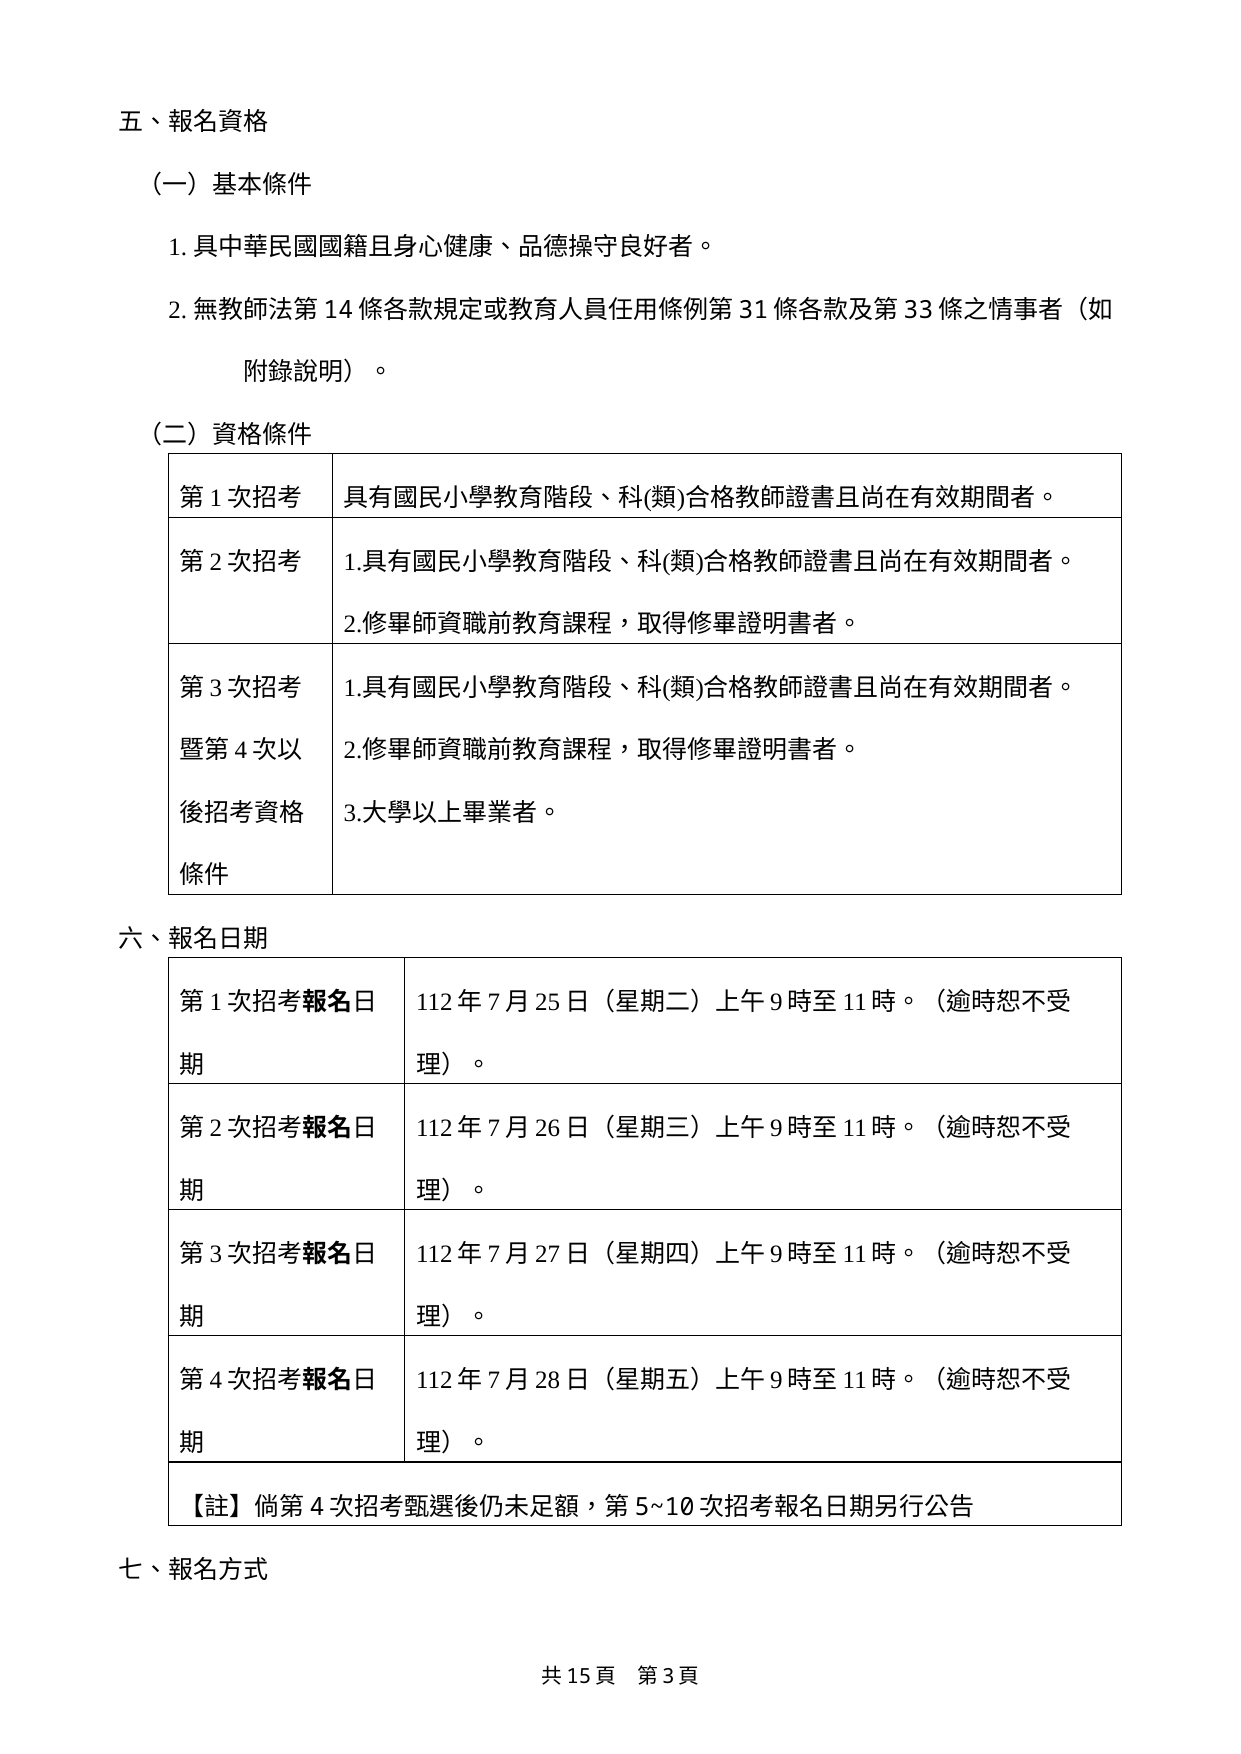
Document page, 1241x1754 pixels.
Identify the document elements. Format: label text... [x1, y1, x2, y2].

table_cell 【註】倘第4次招考甄選後仍未足額，第5~10次招考報名日期另行公告 [169, 1463, 1121, 1525]
table_header 第1次招考 [169, 454, 332, 517]
text （一）基本條件 [118, 141, 1122, 203]
table_cell 第3次招考暨第4次以後招考資格條件 [169, 644, 332, 894]
table_header 第1次招考報名日期 [169, 958, 404, 1083]
table_cell 112年7月26日（星期三）上午9時至11時。（逾時恕不受理）。 [405, 1084, 1121, 1209]
text 七、報名方式 [118, 1526, 1122, 1588]
table_cell 第4次招考報名日期 [169, 1336, 404, 1461]
text （二）資格條件 [118, 391, 1122, 453]
table_cell 112年7月28日（星期五）上午9時至11時。（逾時恕不受理）。 [405, 1336, 1121, 1461]
table_cell 1.具有國民小學教育階段、科(類)合格教師證書且尚在有效期間者。 2.修畢師資職前教育課程，取得修畢證明書者。 3.大學以上畢業者。 [333, 644, 1121, 894]
table_cell 112年7月27日（星期四）上午9時至11時。（逾時恕不受理）。 [405, 1210, 1121, 1335]
table_cell 第2次招考報名日期 [169, 1084, 404, 1209]
text 1. 具中華民國國籍且身心健康、品德操守良好者。 [118, 203, 1122, 266]
table_header 具有國民小學教育階段、科(類)合格教師證書且尚在有效期間者。 [333, 454, 1121, 517]
table_header 112年7月25日（星期二）上午9時至11時。（逾時恕不受理）。 [405, 958, 1121, 1083]
text 五、報名資格 [118, 78, 1122, 141]
text 2. 無教師法第14條各款規定或教育人員任用條例第31條各款及第33條之情事者（如附錄說明）。 [118, 266, 1122, 391]
table_cell 第3次招考報名日期 [169, 1210, 404, 1335]
table_cell 1.具有國民小學教育階段、科(類)合格教師證書且尚在有效期間者。 2.修畢師資職前教育課程，取得修畢證明書者。 [333, 518, 1121, 643]
text 六、報名日期 [118, 895, 1122, 957]
table_cell 第2次招考 [169, 518, 332, 643]
